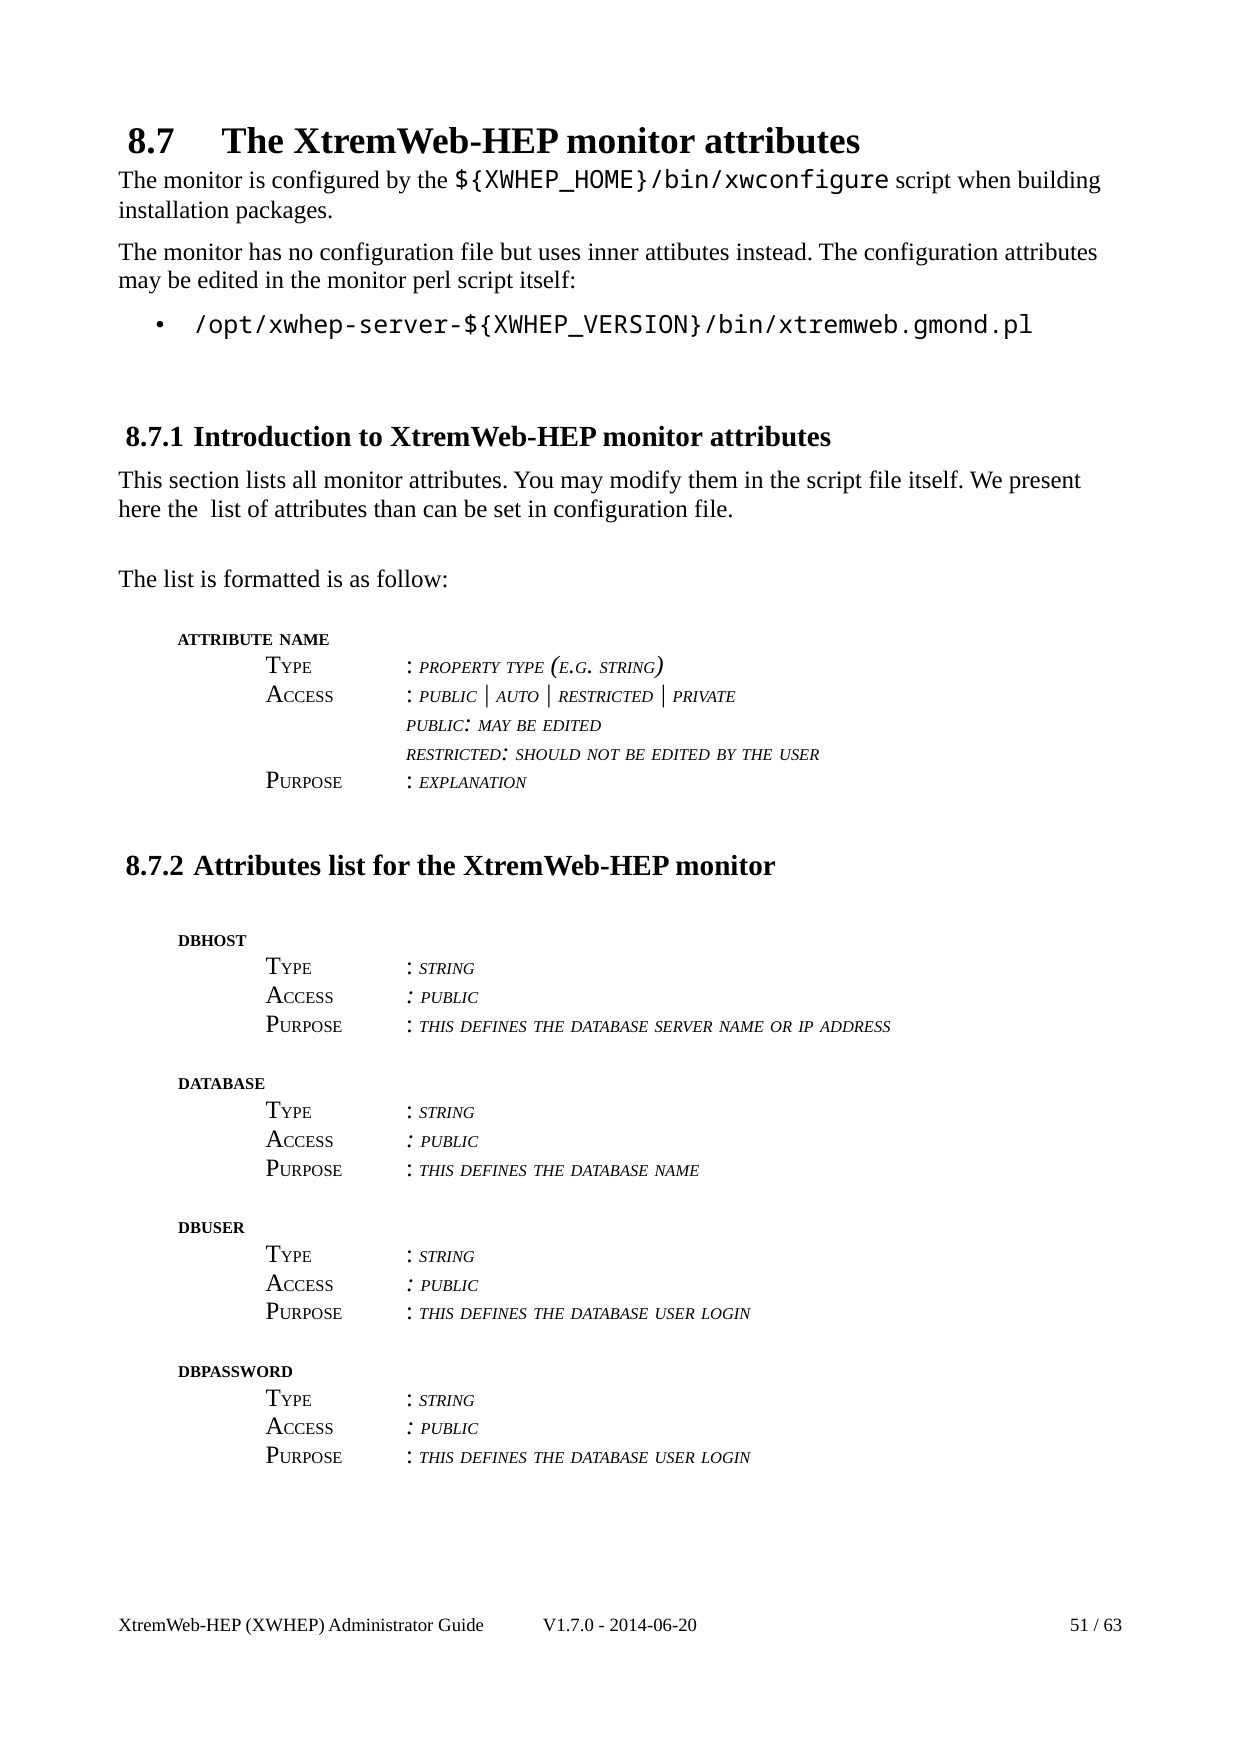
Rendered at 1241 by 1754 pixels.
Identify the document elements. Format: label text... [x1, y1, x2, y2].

subtitle Introduction to XtremWeb-HEP monitor attributes [118, 419, 1122, 453]
text Purpose : this defines the database server name or ip address [265, 1009, 1122, 1038]
text Type : string [265, 1383, 1122, 1411]
text The list is formatted is as follow: [118, 564, 1122, 593]
text Type : string [265, 1095, 1122, 1124]
text Access : public [265, 1124, 1122, 1153]
text Purpose : this defines the database name [265, 1153, 1122, 1181]
text attribute name [177, 622, 1122, 650]
text Access : public | auto | restricted | private [265, 679, 1122, 708]
text dbhost [178, 923, 1122, 951]
text Access : public [265, 1268, 1122, 1296]
text The monitor has no configuration file but uses inner attibutes instead. The configuration attributes may be edited in the monitor perl script itself: [118, 237, 1122, 294]
text Type : string [265, 1239, 1122, 1268]
text The monitor is configured by the ${XWHEP_HOME}/bin/xwconfigure script when building installation packages. [118, 161, 1122, 224]
text dbpassword [178, 1354, 1122, 1383]
text database [178, 1066, 1122, 1095]
text restricted: should not be edited by the user [265, 737, 1122, 765]
text This section lists all monitor attributes. You may modify them in the script file itself. We present here the list of attributes than can be set in configuration file. [118, 465, 1122, 523]
list /opt/xwhep-server-${XWHEP_VERSION}/bin/xtremweb.gmond.pl [156, 307, 1122, 341]
text Purpose : this defines the database user login [265, 1440, 1122, 1469]
text Purpose : this defines the database user login [265, 1296, 1122, 1325]
subtitle The XtremWeb-HEP monitor attributes [118, 118, 1122, 161]
text Access : public [265, 980, 1122, 1009]
subtitle Attributes list for the XtremWeb-HEP monitor [118, 848, 1122, 881]
text dbuser [178, 1210, 1122, 1239]
text Type : property type (e.g. string) [265, 650, 1122, 679]
text Purpose : explanation [265, 765, 1122, 794]
text Type : string [265, 951, 1122, 980]
text Access : public [265, 1411, 1122, 1440]
text public: may be edited [265, 708, 1122, 737]
